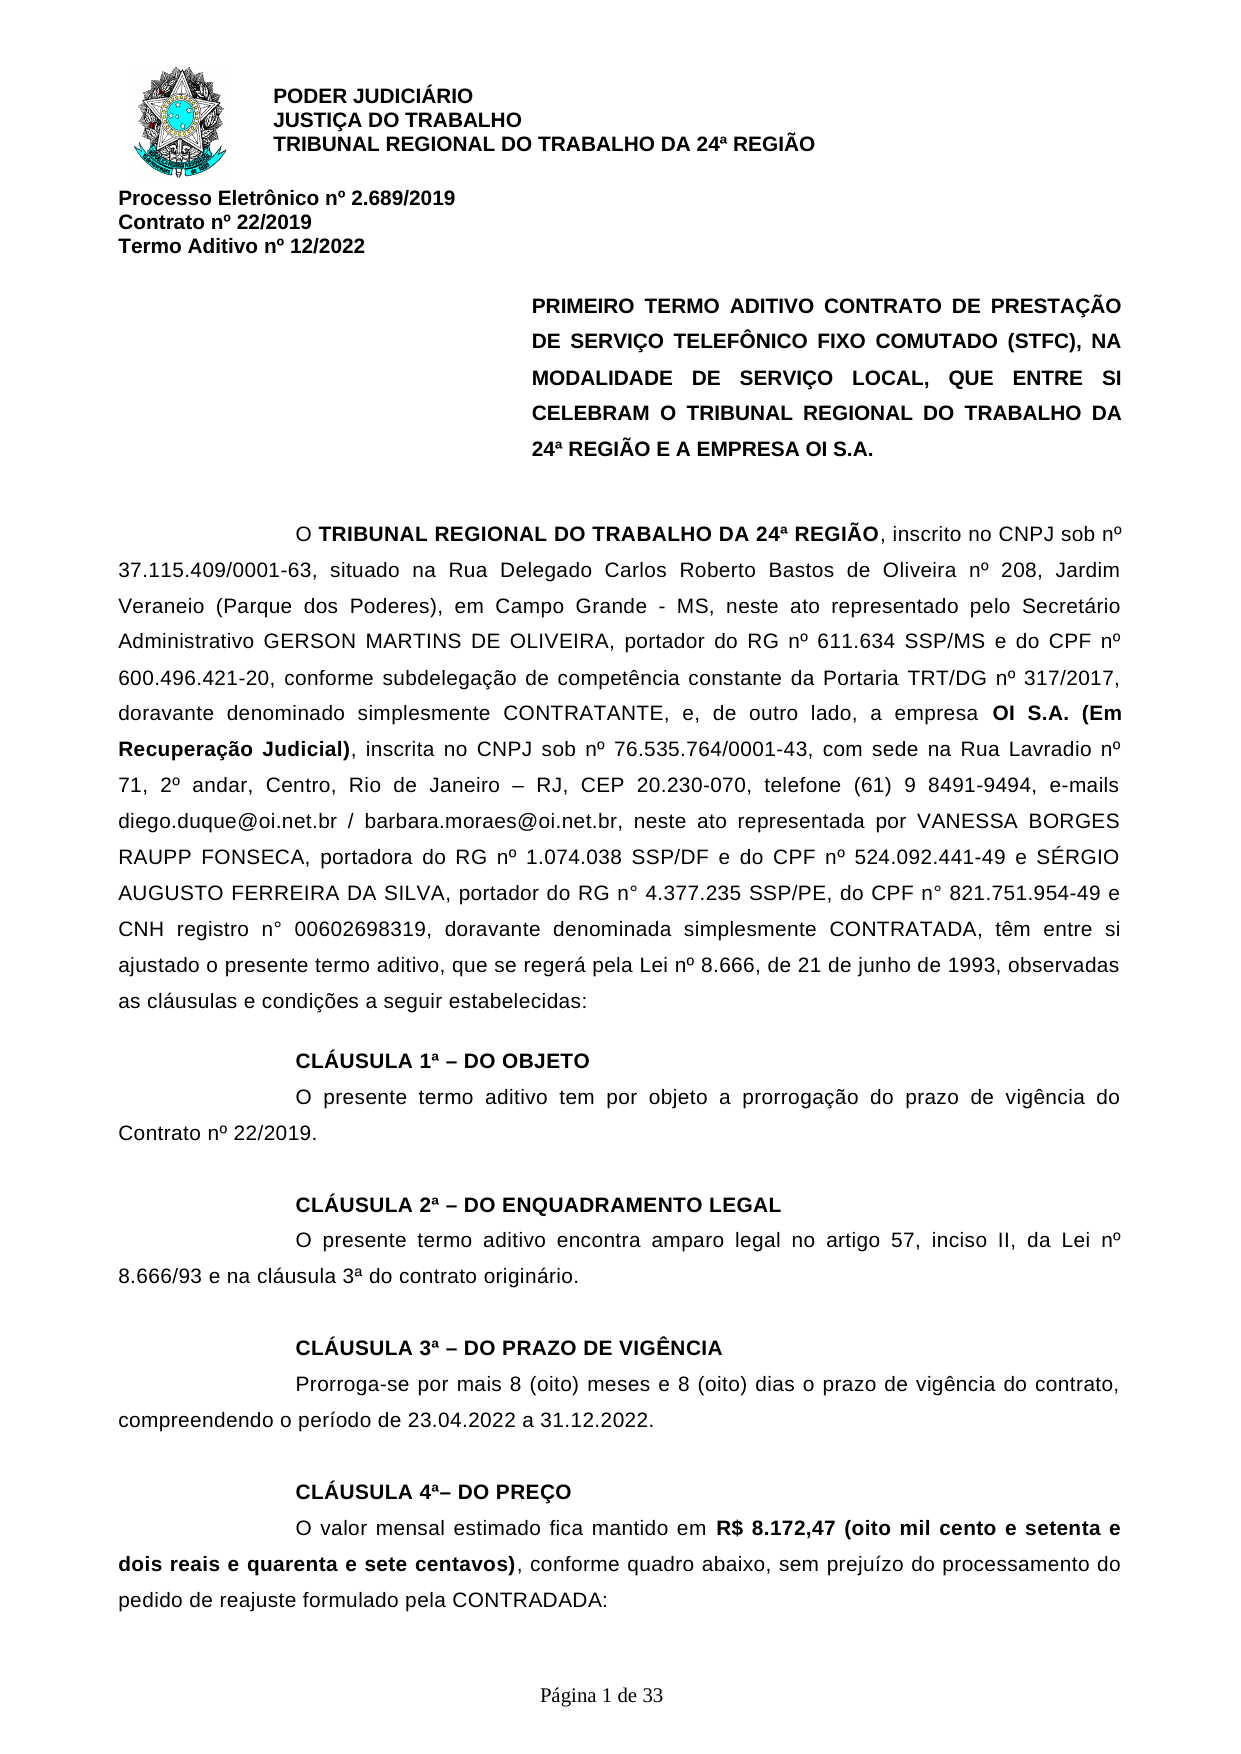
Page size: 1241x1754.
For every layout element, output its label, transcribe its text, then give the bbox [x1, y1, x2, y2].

text PRIMEIRO TERMO ADITIVO CONTRATO DE PRESTAÇÃO DE SERVIÇO TELEFÔNICO FIXO COMUTADO (STFC), NA MODALIDADE DE SERVIÇO LOCAL, QUE ENTRE SI CELEBRAM O TRIBUNAL REGIONAL DO TRABALHO DA 24ª REGIÃO E A EMPRESA OI S.A. [532, 293, 1122, 461]
text CLÁUSULA 3ª – DO PRAZO DE VIGÊNCIA [118, 1336, 1122, 1360]
text Prorroga-se por mais 8 (oito) meses e 8 (oito) dias o prazo de vigência do contrato, compreendendo o período de 23.04.2022 a 31.12.2022. [118, 1372, 1122, 1432]
picture [133, 66, 228, 178]
text CLÁUSULA 1ª – DO OBJETO [118, 1049, 1122, 1073]
text O TRIBUNAL REGIONAL DO TRABALHO DA 24ª REGIÃO, inscrito no CNPJ sob nº 37.115.409/0001-63, situado na Rua Delegado Carlos Roberto Bastos de Oliveira nº 208, Jardim Veraneio (Parque dos Poderes), em Campo Grande - MS, neste ato representado pelo Secretário Administrativo GERSON MARTINS DE OLIVEIRA, portador do RG nº 611.634 SSP/MS e do CPF nº 600.496.421-20, conforme subdelegação de competência constante da Portaria TRT/DG nº 317/2017, doravante denominado simplesmente CONTRATANTE, e, de outro lado, a empresa OI S.A. (Em Recuperação Judicial), inscrita no CNPJ sob nº 76.535.764/0001-43, com sede na Rua Lavradio nº 71, 2º andar, Centro, Rio de Janeiro – RJ, CEP 20.230-070, telefone (61) 9 8491-9494, e-mails diego.duque@oi.net.br / barbara.moraes@oi.net.br, neste ato representada por VANESSA BORGES RAUPP FONSECA, portadora do RG nº 1.074.038 SSP/DF e do CPF nº 524.092.441-49 e SÉRGIO AUGUSTO FERREIRA DA SILVA, portador do RG n° 4.377.235 SSP/PE, do CPF n° 821.751.954-49 e CNH registro n° 00602698319, doravante denominada simplesmente CONTRATADA, têm entre si ajustado o presente termo aditivo, que se regerá pela Lei nº 8.666, de 21 de junho de 1993, observadas as cláusulas e condições a seguir estabelecidas: [118, 522, 1122, 1013]
text O valor mensal estimado fica mantido em R$ 8.172,47 (oito mil cento e setenta e dois reais e quarenta e sete centavos), conforme quadro abaixo, sem prejuízo do processamento do pedido de reajuste formulado pela CONTRADADA: [118, 1516, 1122, 1612]
text CLÁUSULA 2ª – DO ENQUADRAMENTO LEGAL [118, 1192, 1122, 1216]
text CLÁUSULA 4ª– DO PREÇO [118, 1480, 1122, 1504]
text O presente termo aditivo encontra amparo legal no artigo 57, inciso II, da Lei nº 8.666/93 e na cláusula 3ª do contrato originário. [118, 1228, 1122, 1288]
text O presente termo aditivo tem por objeto a prorrogação do prazo de vigência do Contrato nº 22/2019. [118, 1084, 1122, 1144]
